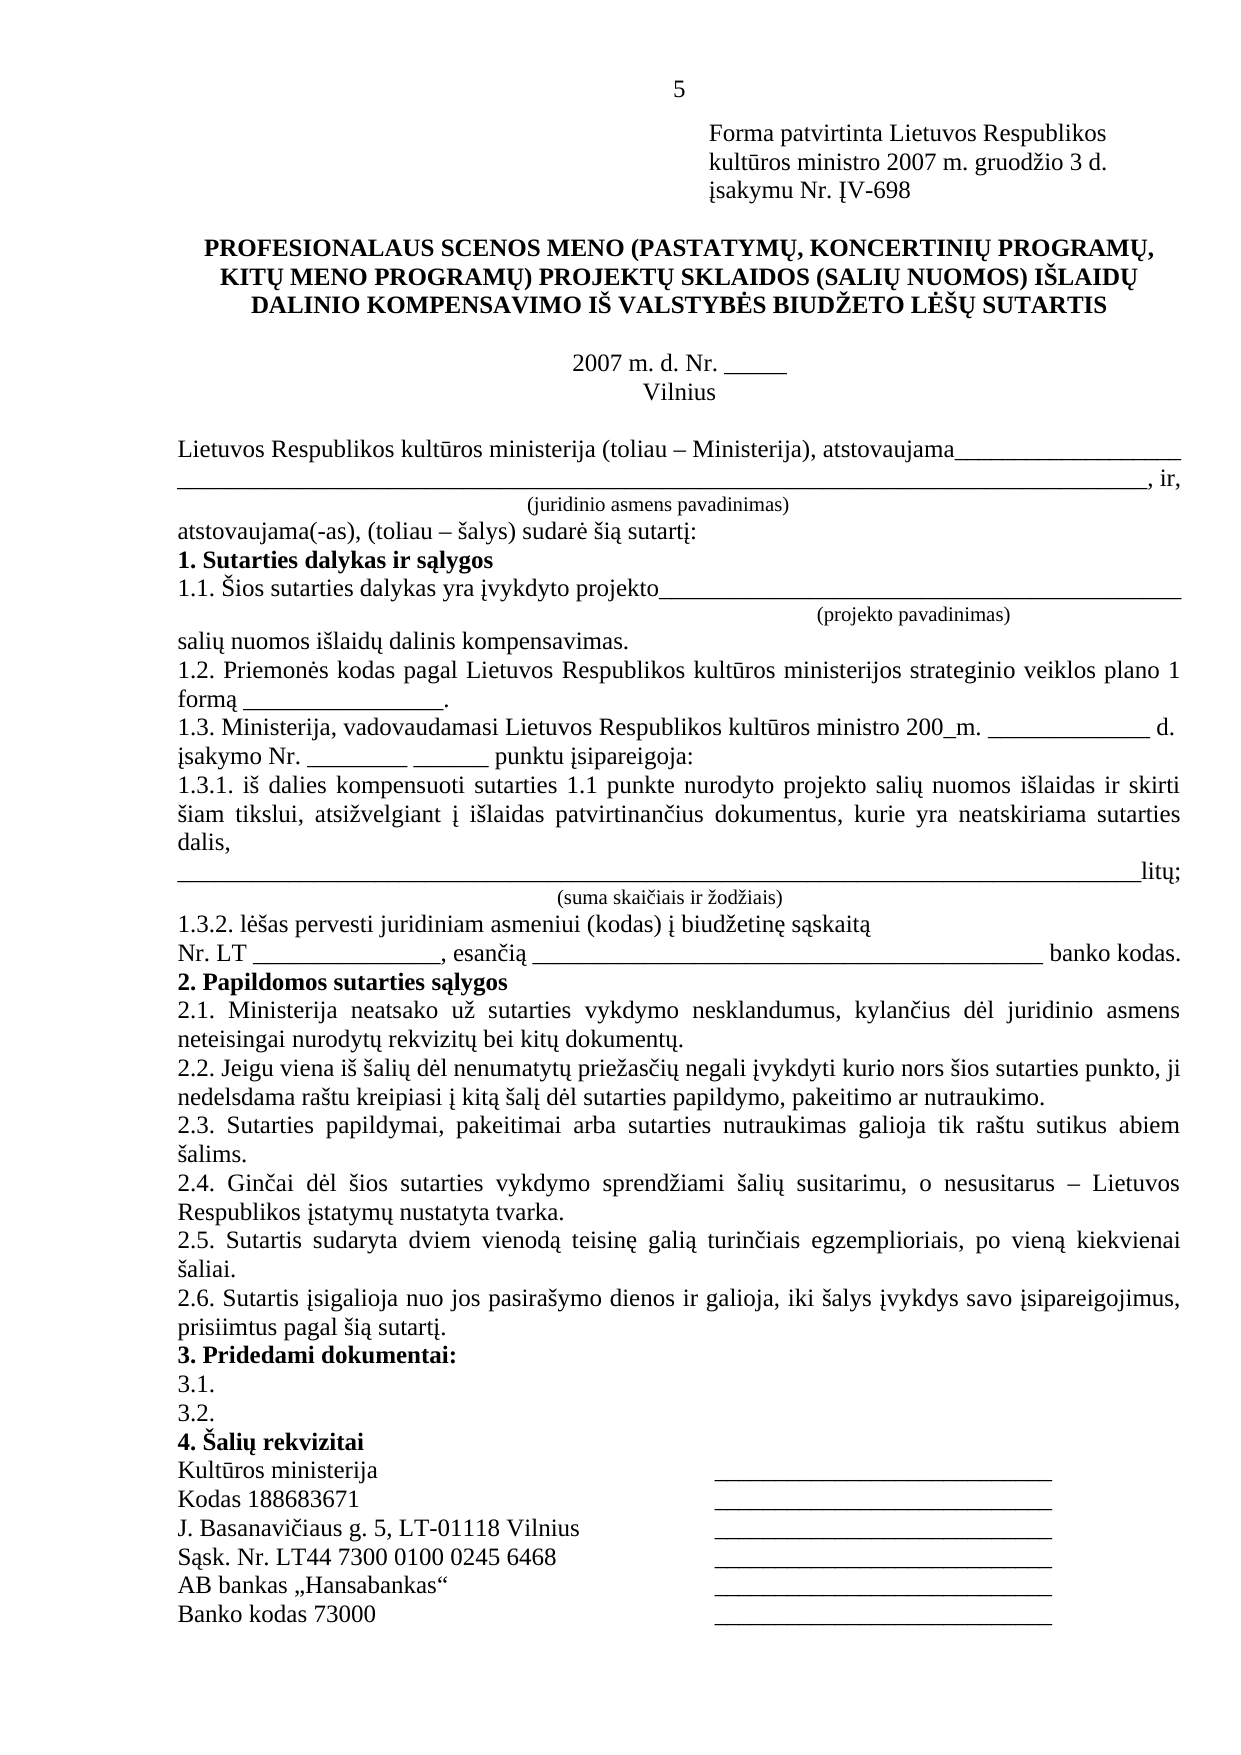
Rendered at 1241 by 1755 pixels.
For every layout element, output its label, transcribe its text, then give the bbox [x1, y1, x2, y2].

text (suma skaičiais ir žodžiais) [177, 885, 1181, 909]
text įsakymo Nr. ________ ______ punktu įsipareigoja: [177, 741, 1181, 770]
text kultūros ministro 2007 m. gruodžio 3 d. [177, 147, 1181, 176]
text J. Basanavičiaus g. 5, LT-01118 Vilnius [177, 1513, 1181, 1542]
text 2. Papildomos sutarties sąlygos [177, 967, 1181, 995]
text (juridinio asmens pavadinimas) [177, 492, 1181, 516]
text 1.3.1. iš dalies kompensuoti sutarties 1.1 punkte nurodyto projekto salių nuomos išlaidas ir skirti šiam tikslui, atsižvelgiant į išlaidas patvirtinančius dokumentus, kurie yra neatskiriama sutarties dalis, [177, 770, 1181, 856]
text 1.3.2. lėšas pervesti juridiniam asmeniui (kodas) į biudžetinę sąskaitą [177, 909, 1181, 938]
text 2007 m. d. Nr. _____ [177, 348, 1181, 377]
text 2.1. Ministerija neatsako už sutarties vykdymo nesklandumus, kylančius dėl juridinio asmens neteisingai nurodytų rekvizitų bei kitų dokumentų. [177, 995, 1181, 1053]
text Forma patvirtinta Lietuvos Respublikos [709, 118, 1181, 147]
text 3.2. [177, 1398, 1181, 1427]
text (projekto pavadinimas) [177, 602, 1181, 626]
text _ litų; [177, 856, 1181, 885]
text salių nuomos išlaidų dalinis kompensavimas. [177, 626, 1181, 655]
text 1.3. Ministerija, vadovaudamasi Lietuvos Respublikos kultūros ministro 200_m. d. [177, 712, 1181, 741]
text 2.5. Sutartis sudaryta dviem vienodą teisinę galią turinčiais egzemplioriais, po vieną kiekvienai šaliai. [177, 1225, 1181, 1283]
text 2.2. Jeigu viena iš šalių dėl nenumatytų priežasčių negali įvykdyti kurio nors šios sutarties punkto, ji nedelsdama raštu kreipiasi į kitą šalį dėl sutarties papildymo, pakeitimo ar nutraukimo. [177, 1053, 1181, 1110]
text Banko kodas 73000 [177, 1599, 1181, 1628]
text 2.3. Sutarties papildymai, pakeitimai arba sutarties nutraukimas galioja tik raštu sutikus abiem šalims. [177, 1110, 1181, 1168]
text 2.6. Sutartis įsigalioja nuo jos pasirašymo dienos ir galioja, iki šalys įvykdys savo įsipareigojimus, prisiimtus pagal šią sutartį. [177, 1283, 1181, 1340]
text 4. Šalių rekvizitai [177, 1427, 1181, 1455]
text 1. Sutarties dalykas ir sąlygos [177, 545, 1181, 573]
text įsakymu Nr. ĮV-698 [177, 176, 1181, 204]
text , ir, [177, 463, 1181, 492]
text Lietuvos Respublikos kultūros ministerija (toliau – Ministerija), atstovaujama [177, 434, 1181, 463]
text atstovaujama(-as), (toliau – šalys) sudarė šią sutartį: [177, 516, 1181, 545]
text 1.2. Priemonės kodas pagal Lietuvos Respublikos kultūros ministerijos strateginio veiklos plano 1 formą ________________. [177, 655, 1181, 712]
text Vilnius [177, 377, 1181, 406]
text 1.1. Šios sutarties dalykas yra įvykdyto projekto [177, 573, 1181, 602]
text 3. Pridedami dokumentai: [177, 1340, 1181, 1369]
text 2.4. Ginčai dėl šios sutarties vykdymo sprendžiami šalių susitarimu, o nesusitarus – Lietuvos Respublikos įstatymų nustatyta tvarka. [177, 1168, 1181, 1225]
text AB bankas „Hansabankas“ [177, 1570, 1181, 1599]
text Kultūros ministerija [177, 1455, 1181, 1484]
text Nr. LT _______________, esančią banko kodas. [177, 938, 1181, 967]
text Kodas 188683671 [177, 1484, 1181, 1513]
text PROFESIONALAUS SCENOS MENO (PASTATYMŲ, KONCERTINIŲ PROGRAMŲ, KITŲ MENO PROGRAMŲ) PROJEKTŲ SKLAIDOS (SALIŲ NUOMOS) IŠLAIDŲ DALINIO KOMPENSAVIMO IŠ VALSTYBĖS BIUDŽETO LĖŠŲ SUTARTIS [177, 233, 1181, 319]
text Sąsk. Nr. LT44 7300 0100 0245 6468 [177, 1542, 1181, 1570]
text 3.1. [177, 1369, 1181, 1398]
